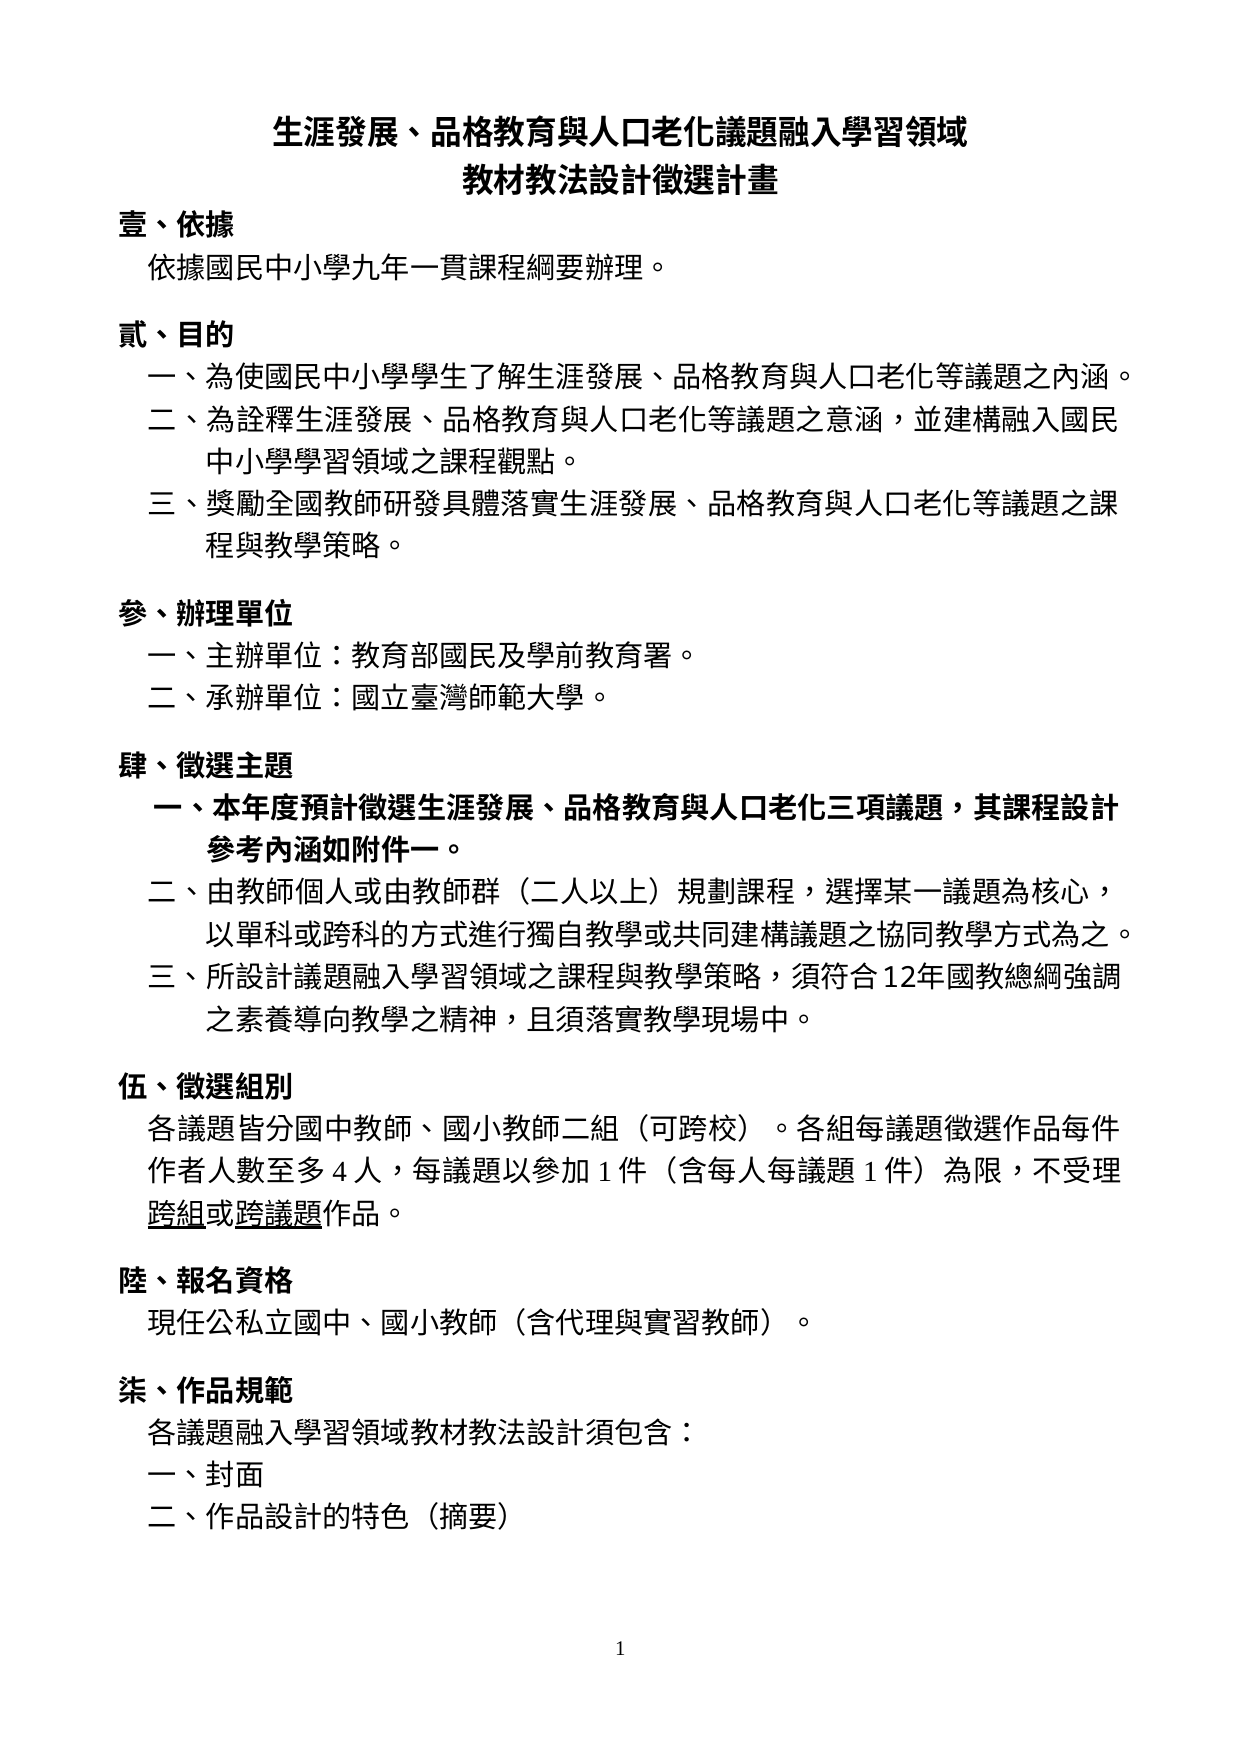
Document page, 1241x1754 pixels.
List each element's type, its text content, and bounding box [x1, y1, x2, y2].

text 壹、依據 [118, 202, 1122, 244]
text 二、為詮釋生涯發展、品格教育與人口老化等議題之意涵，並建構融入國民中小學學習領域之課程觀點。 [118, 396, 1122, 481]
text 依據國民中小學九年一貫課程綱要辦理。 [118, 244, 1122, 286]
text 一、主辦單位：教育部國民及學前教育署。 [118, 632, 1122, 675]
text 教材教法設計徵選計畫 [118, 154, 1122, 202]
text 肆、徵選主題 [118, 742, 1122, 784]
text 二、由教師個人或由教師群（二人以上）規劃課程，選擇某一議題為核心，以單科或跨科的方式進行獨自教學或共同建構議題之協同教學方式為之。 [118, 869, 1122, 954]
text 二、承辦單位：國立臺灣師範大學。 [118, 675, 1122, 717]
text 一、為使國民中小學學生了解生涯發展、品格教育與人口老化等議題之內涵。 [118, 354, 1122, 396]
text 三、所設計議題融入學習領域之課程與教學策略，須符合12年國教總綱強調之素養導向教學之精神，且須落實教學現場中。 [118, 954, 1122, 1038]
text 三、獎勵全國教師研發具體落實生涯發展、品格教育與人口老化等議題之課程與教學策略。 [118, 481, 1122, 565]
text 現任公私立國中、國小教師（含代理與實習教師）。 [118, 1300, 1122, 1342]
text 各議題皆分國中教師、國小教師二組（可跨校）。各組每議題徵選作品每件作者人數至多4人，每議題以參加1件（含每人每議題1件）為限，不受理跨組或跨議題作品。 [118, 1106, 1122, 1232]
text 一、本年度預計徵選生涯發展、品格教育與人口老化三項議題，其課程設計參考內涵如附件一。 [118, 784, 1122, 869]
text 陸、報名資格 [118, 1257, 1122, 1300]
text 伍、徵選組別 [118, 1063, 1122, 1106]
text 參、辦理單位 [118, 590, 1122, 632]
text 生涯發展、品格教育與人口老化議題融入學習領域 [118, 105, 1122, 154]
text 二、作品設計的特色（摘要） [118, 1494, 1122, 1536]
text 柒、作品規範 [118, 1367, 1122, 1409]
text 貳、目的 [118, 311, 1122, 354]
text 各議題融入學習領域教材教法設計須包含： [118, 1409, 1122, 1452]
text 一、封面 [118, 1452, 1122, 1494]
